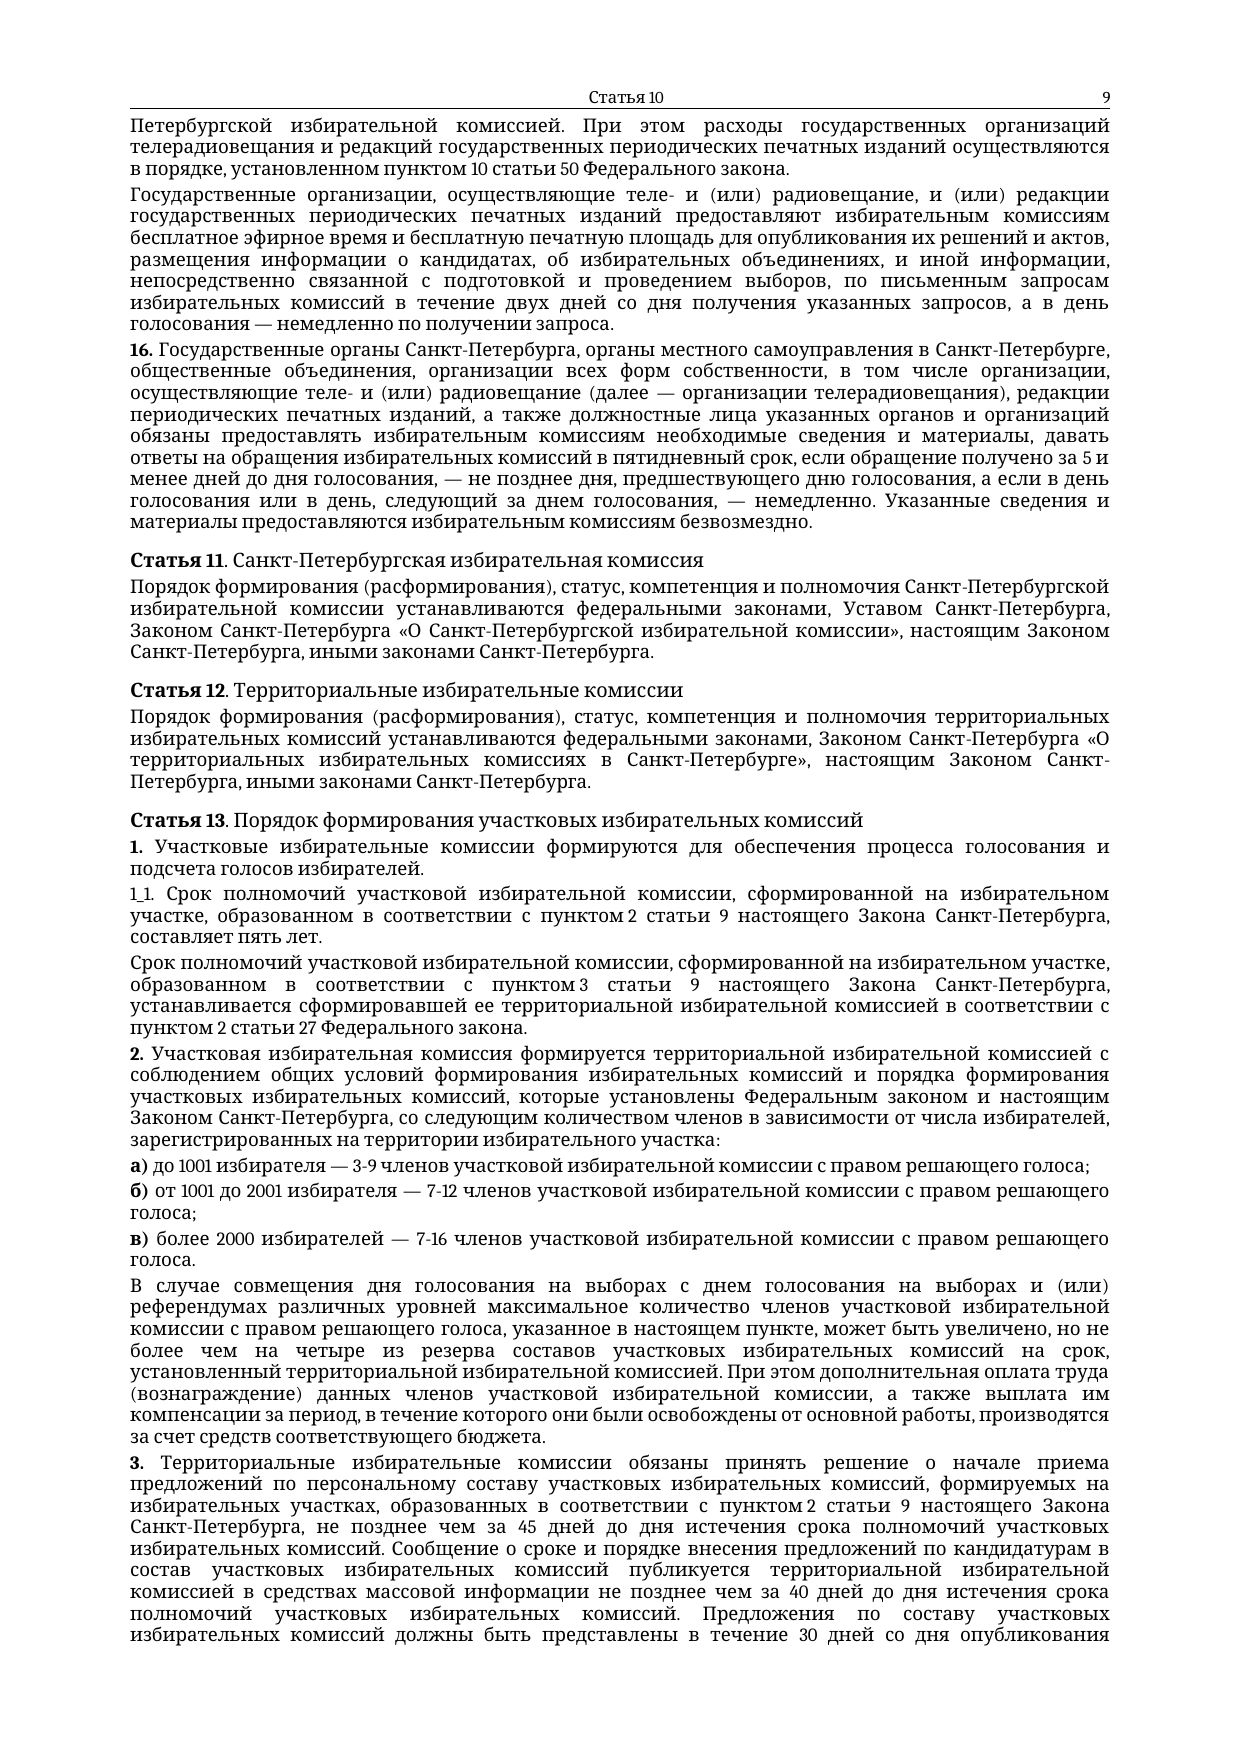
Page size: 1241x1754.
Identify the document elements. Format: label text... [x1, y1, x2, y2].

text а) до 1001 избирателя — 3-9 членов участковой избирательной комиссии с правом решающего голоса; [130, 1155, 1110, 1177]
text 1_1. Срок полномочий участковой избирательной комиссии, сформированной на избирательном участке, образованном в соответствии с пунктом 2 статьи 9 настоящего Закона Санкт-Петербурга, составляет пять лет. [130, 884, 1110, 949]
text 3. Территориальные избирательные комиссии обязаны принять решение о начале приема предложений по персональному составу участковых избирательных комиссий, формируемых на избирательных участках, образованных в соответствии с пунктом 2 статьи 9 настоящего Закона Санкт-Петербурга, не позднее чем за 45 дней до дня истечения срока полномочий участковых избирательных комиссий. Сообщение о сроке и порядке внесения предложений по кандидатурам в состав участковых избирательных комиссий публикуется территориальной избирательной комиссией в средствах массовой информации не позднее чем за 40 дней до дня истечения срока полномочий участковых избирательных комиссий. Предложения по составу участковых избирательных комиссий должны быть представлены в течение 30 дней со дня опубликования [130, 1452, 1110, 1646]
subtitle Статья 11. Санкт-Петербургская избирательная комиссия [130, 550, 1110, 573]
text Срок полномочий участковой избирательной комиссии, сформированной на избирательном участке, образованном в соответствии с пунктом 3 статьи 9 настоящего Закона Санкт-Петербурга, устанавливается сформировавшей ее территориальной избирательной комиссией в соответствии с пунктом 2 статьи 27 Федерального закона. [130, 953, 1110, 1039]
text Петербургской избирательной комиссией. При этом расходы государственных организаций телерадиовещания и редакций государственных периодических печатных изданий осуществляются в порядке, установленном пунктом 10 статьи 50 Федерального закона. [130, 116, 1110, 180]
text 16. Государственные органы Санкт-Петербурга, органы местного самоуправления в Санкт-Петербурге, общественные объединения, организации всех форм собственности, в том числе организации, осуществляющие теле- и (или) радиовещание (далее — организации телерадиовещания), редакции периодических печатных изданий, а также должностные лица указанных органов и организаций обязаны предоставлять избирательным комиссиям необходимые сведения и материалы, давать ответы на обращения избирательных комиссий в пятидневный срок, если обращение получено за 5 и менее дней до дня голосования, — не позднее дня, предшествующего дню голосования, а если в день голосования или в день, следующий за днем голосования, — немедленно. Указанные сведения и материалы предоставляются избирательным комиссиям безвозмездно. [130, 339, 1110, 533]
text 1. Участковые избирательные комиссии формируются для обеспечения процесса голосования и подсчета голосов избирателей. [130, 837, 1110, 880]
text 2. Участковая избирательная комиссия формируется территориальной избирательной комиссией с соблюдением общих условий формирования избирательных комиссий и порядка формирования участковых избирательных комиссий, которые установлены Федеральным законом и настоящим Законом Санкт-Петербурга, со следующим количеством членов в зависимости от числа избирателей, зарегистрированных на территории избирательного участка: [130, 1043, 1110, 1151]
subtitle Статья 13. Порядок формирования участковых избирательных комиссий [130, 810, 1110, 832]
subtitle Статья 12. Территориальные избирательные комиссии [130, 680, 1110, 703]
text В случае совмещения дня голосования на выборах с днем голосования на выборах и (или) референдумах различных уровней максимальное количество членов участковой избирательной комиссии с правом решающего голоса, указанное в настоящем пункте, может быть увеличено, но не более чем на четыре из резерва составов участковых избирательных комиссий на срок, установленный территориальной избирательной комиссией. При этом дополнительная оплата труда (вознаграждение) данных членов участковой избирательной комиссии, а также выплата им компенсации за период, в течение которого они были освобождены от основной работы, производятся за счет средств соответствующего бюджета. [130, 1276, 1110, 1448]
text в) более 2000 избирателей — 7-16 членов участковой избирательной комиссии с правом решающего голоса. [130, 1228, 1110, 1271]
text Порядок формирования (расформирования), статус, компетенция и полномочия Санкт-Петербургской избирательной комиссии устанавливаются федеральными законами, Уставом Санкт-Петербурга, Законом Санкт-Петербурга «О Санкт-Петербургской избирательной комиссии», настоящим Законом Санкт-Петербурга, иными законами Санкт-Петербурга. [130, 577, 1110, 663]
text Порядок формирования (расформирования), статус, компетенция и полномочия территориальных избирательных комиссий устанавливаются федеральными законами, Законом Санкт-Петербурга «О территориальных избирательных комиссиях в Санкт-Петербурге», настоящим Законом Санкт-Петербурга, иными законами Санкт-Петербурга. [130, 707, 1110, 793]
text Государственные организации, осуществляющие теле- и (или) радиовещание, и (или) редакции государственных периодических печатных изданий предоставляют избирательным комиссиям бесплатное эфирное время и бесплатную печатную площадь для опубликования их решений и актов, размещения информации о кандидатах, об избирательных объединениях, и иной информации, непосредственно связанной с подготовкой и проведением выборов, по письменным запросам избирательных комиссий в течение двух дней со дня получения указанных запросов, а в день голосования — немедленно по получении запроса. [130, 184, 1110, 335]
text б) от 1001 до 2001 избирателя — 7-12 членов участковой избирательной комиссии с правом решающего голоса; [130, 1181, 1110, 1224]
